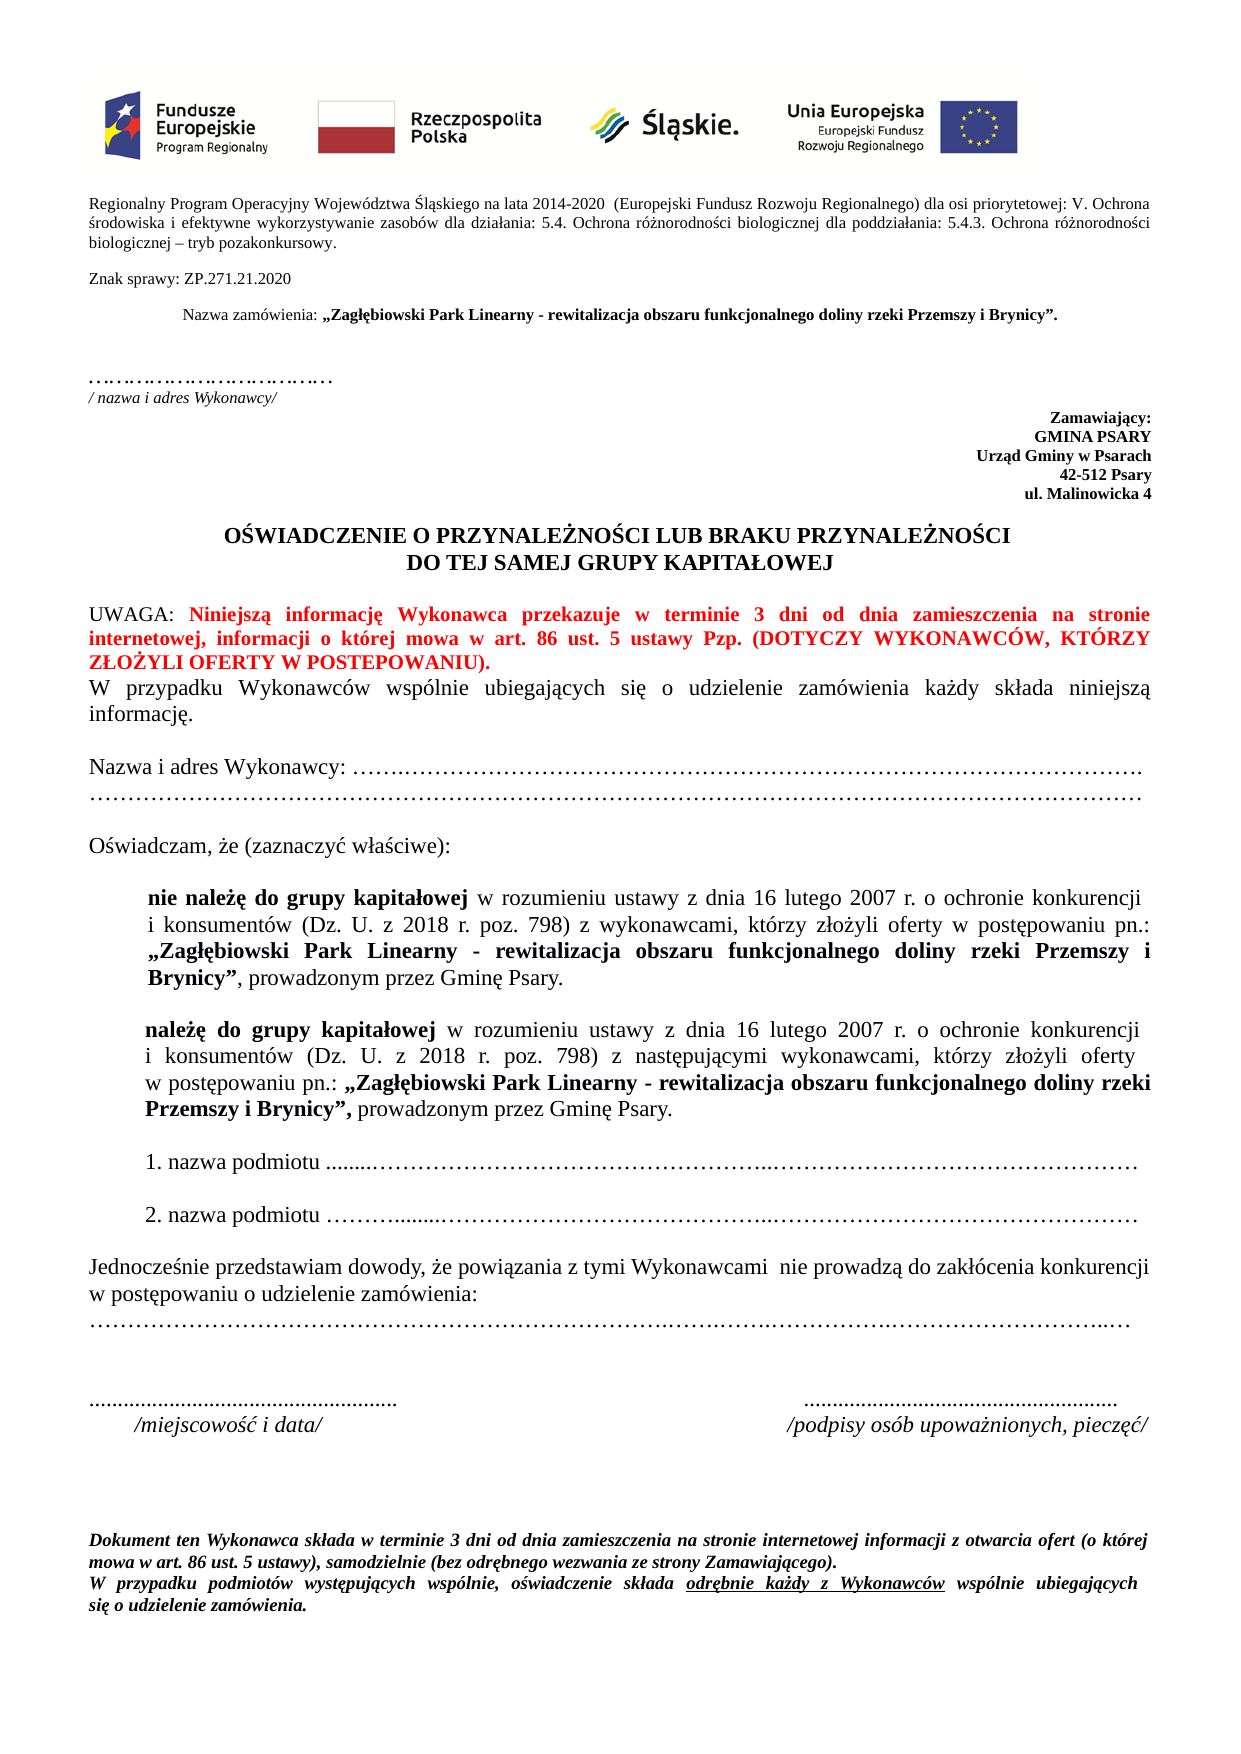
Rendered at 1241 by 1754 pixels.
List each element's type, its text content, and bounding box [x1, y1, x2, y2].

text W przypadku Wykonawców wspólnie ubiegających się o udzielenie zamówienia każdy składa niniejszą informację. [89, 674, 1152, 726]
text ………………………………………………………………………………………………………………………… [89, 779, 1152, 805]
text ……………………………… [89, 362, 1152, 388]
text 42-512 Psary [89, 465, 1152, 484]
text Dokument ten Wykonawca składa w terminie 3 dni od dnia zamieszczenia na stronie internetowej informacji z otwarcia ofert (o której mowa w art. 86 ust. 5 ustawy), samodzielnie (bez odrębnego wezwania ze strony Zamawiającego). [89, 1529, 1152, 1572]
text  należę do grupy kapitałowej w rozumieniu ustawy z dnia 16 lutego 2007 r. o ochronie konkurencji i konsumentów (Dz. U. z 2018 r. poz. 798) z następującymi wykonawcami, którzy złożyli oferty w postępowaniu pn.: „Zagłębiowski Park Linearny - rewitalizacja obszaru funkcjonalnego doliny rzeki Przemszy i Brynicy”, prowadzonym przez Gminę Psary. [89, 1016, 1152, 1122]
text Urząd Gminy w Psarach [89, 446, 1152, 465]
text W przypadku podmiotów występujących wspólnie, oświadczenie składa odrębnie każdy z Wykonawców wspólnie ubiegających się o udzielenie zamówienia. [89, 1572, 1152, 1615]
text  nie należę do grupy kapitałowej w rozumieniu ustawy z dnia 16 lutego 2007 r. o ochronie konkurencji i konsumentów (Dz. U. z 2018 r. poz. 798) z wykonawcami, którzy złożyli oferty w postępowaniu pn.: „Zagłębiowski Park Linearny - rewitalizacja obszaru funkcjonalnego doliny rzeki Przemszy i Brynicy”, prowadzonym przez Gminę Psary. [89, 884, 1152, 990]
text ...................................................... ....................................................... [89, 1385, 1152, 1412]
text / nazwa i adres Wykonawcy/ [89, 388, 1152, 407]
text Nazwa i adres Wykonawcy: …….……………………………………………………………………………………. [89, 753, 1152, 779]
text GMINA PSARY [89, 427, 1152, 446]
text OŚWIADCZENIE O PRZYNALEŻNOŚCI LUB BRAKU PRZYNALEŻNOŚCI DO TEJ SAMEJ GRUPY KAPITAŁOWEJ [89, 522, 1152, 575]
text ………………………………………………………………….…….…….…………….………………………..… [89, 1306, 1152, 1332]
text 2. nazwa podmiotu ………........……………………………………..………………………………………… [89, 1201, 1152, 1227]
text /miejscowość i data/ /podpisy osób upoważnionych, pieczęć/ [89, 1412, 1152, 1438]
text Jednocześnie przedstawiam dowody, że powiązania z tymi Wykonawcami nie prowadzą do zakłócenia konkurencji w postępowaniu o udzielenie zamówienia: [89, 1253, 1152, 1306]
text UWAGA: Niniejszą informację Wykonawca przekazuje w terminie 3 dni od dnia zamieszczenia na stronie internetowej, informacji o której mowa w art. 86 ust. 5 ustawy Pzp. (DOTYCZY WYKONAWCÓW, KTÓRZY ZŁOŻYLI OFERTY W POSTEPOWANIU). [89, 601, 1152, 674]
text Oświadczam, że (zaznaczyć właściwe): [89, 832, 1152, 858]
text Zamawiający: [635, 407, 1152, 427]
text 1. nazwa podmiotu ........……………………………………………..………………………………………… [145, 1148, 1152, 1174]
text ul. Malinowicka 4 [89, 484, 1152, 503]
